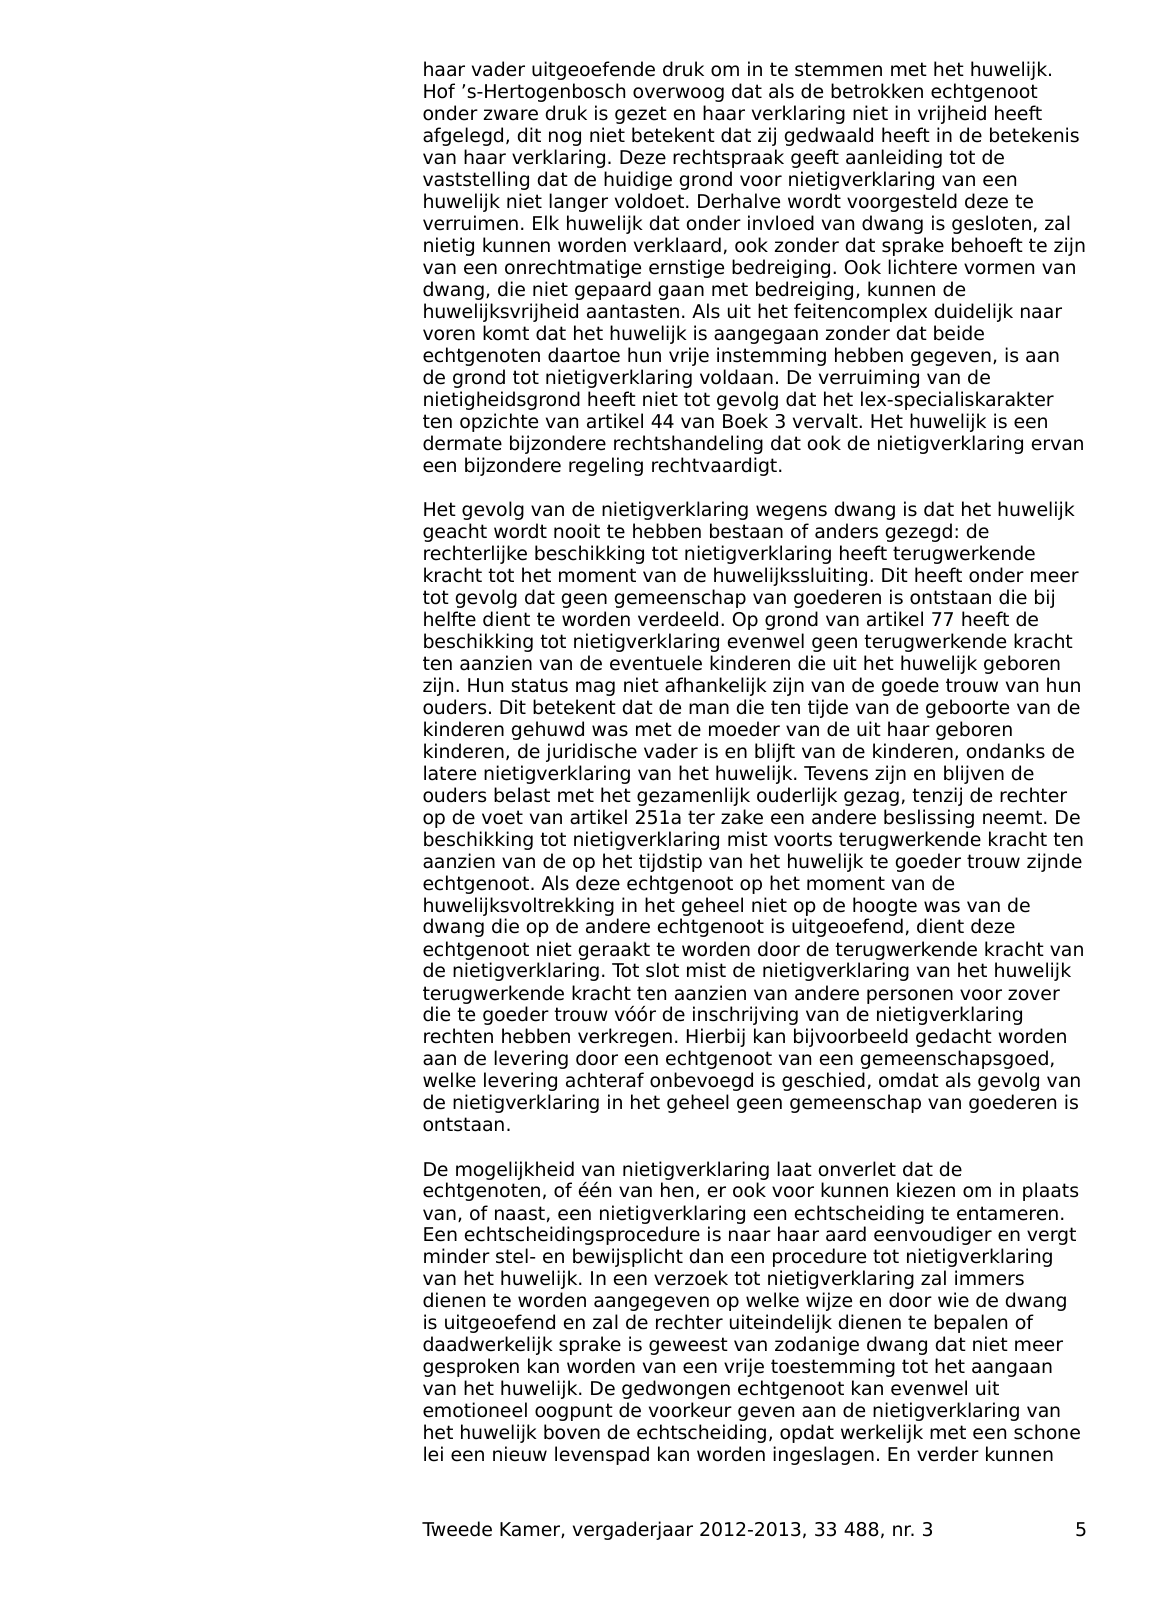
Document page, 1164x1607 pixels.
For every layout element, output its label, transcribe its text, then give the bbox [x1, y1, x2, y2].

text De mogelijkheid van nietigverklaring laat onverlet dat de echtgenoten, of één van hen, er ook voor kunnen kiezen om in plaats van, of naast, een nietigverklaring een echtscheiding te entameren. Een echtscheidingsprocedure is naar haar aard eenvoudiger en vergt minder stel- en bewijsplicht dan een procedure tot nietigverklaring van het huwelijk. In een verzoek tot nietigverklaring zal immers dienen te worden aangegeven op welke wijze en door wie de dwang is uitgeoefend en zal de rechter uiteindelijk dienen te bepalen of daadwerkelijk sprake is geweest van zodanige dwang dat niet meer gesproken kan worden van een vrije toestemming tot het aangaan van het huwelijk. De gedwongen echtgenoot kan evenwel uit emotioneel oogpunt de voorkeur geven aan de nietigverklaring van het huwelijk boven de echtscheiding, opdat werkelijk met een schone lei een nieuw levenspad kan worden ingeslagen. En verder kunnen [422, 1158, 1087, 1466]
text Het gevolg van de nietigverklaring wegens dwang is dat het huwelijk geacht wordt nooit te hebben bestaan of anders gezegd: de rechterlijke beschikking tot nietigverklaring heeft terugwerkende kracht tot het moment van de huwelijkssluiting. Dit heeft onder meer tot gevolg dat geen gemeenschap van goederen is ontstaan die bij helfte dient te worden verdeeld. Op grond van artikel 77 heeft de beschikking tot nietigverklaring evenwel geen terugwerkende kracht ten aanzien van de eventuele kinderen die uit het huwelijk geboren zijn. Hun status mag niet afhankelijk zijn van de goede trouw van hun ouders. Dit betekent dat de man die ten tijde van de geboorte van de kinderen gehuwd was met de moeder van de uit haar geboren kinderen, de juridische vader is en blijft van de kinderen, ondanks de latere nietigverklaring van het huwelijk. Tevens zijn en blijven de ouders belast met het gezamenlijk ouderlijk gezag, tenzij de rechter op de voet van artikel 251a ter zake een andere beslissing neemt. De beschikking tot nietigverklaring mist voorts terugwerkende kracht ten aanzien van de op het tijdstip van het huwelijk te goeder trouw zijnde echtgenoot. Als deze echtgenoot op het moment van de huwelijksvoltrekking in het geheel niet op de hoogte was van de dwang die op de andere echtgenoot is uitgeoefend, dient deze echtgenoot niet geraakt te worden door de terugwerkende kracht van de nietigverklaring. Tot slot mist de nietigverklaring van het huwelijk terugwerkende kracht ten aanzien van andere personen voor zover die te goeder trouw vóór de inschrijving van de nietigverklaring rechten hebben verkregen. Hierbij kan bijvoorbeeld gedacht worden aan de levering door een echtgenoot van een gemeenschapsgoed, welke levering achteraf onbevoegd is geschied, omdat als gevolg van de nietigverklaring in het geheel geen gemeenschap van goederen is ontstaan. [422, 499, 1087, 1136]
text haar vader uitgeoefende druk om in te stemmen met het huwelijk. Hof ’s-Hertogenbosch overwoog dat als de betrokken echtgenoot onder zware druk is gezet en haar verklaring niet in vrijheid heeft afgelegd, dit nog niet betekent dat zij gedwaald heeft in de betekenis van haar verklaring. Deze rechtspraak geeft aanleiding tot de vaststelling dat de huidige grond voor nietigverklaring van een huwelijk niet langer voldoet. Derhalve wordt voorgesteld deze te verruimen. Elk huwelijk dat onder invloed van dwang is gesloten, zal nietig kunnen worden verklaard, ook zonder dat sprake behoeft te zijn van een onrechtmatige ernstige bedreiging. Ook lichtere vormen van dwang, die niet gepaard gaan met bedreiging, kunnen de huwelijksvrijheid aantasten. Als uit het feitencomplex duidelijk naar voren komt dat het huwelijk is aangegaan zonder dat beide echtgenoten daartoe hun vrije instemming hebben gegeven, is aan de grond tot nietigverklaring voldaan. De verruiming van de nietigheidsgrond heeft niet tot gevolg dat het lex-specialiskarakter ten opzichte van artikel 44 van Boek 3 vervalt. Het huwelijk is een dermate bijzondere rechtshandeling dat ook de nietigverklaring ervan een bijzondere regeling rechtvaardigt. [422, 59, 1087, 477]
